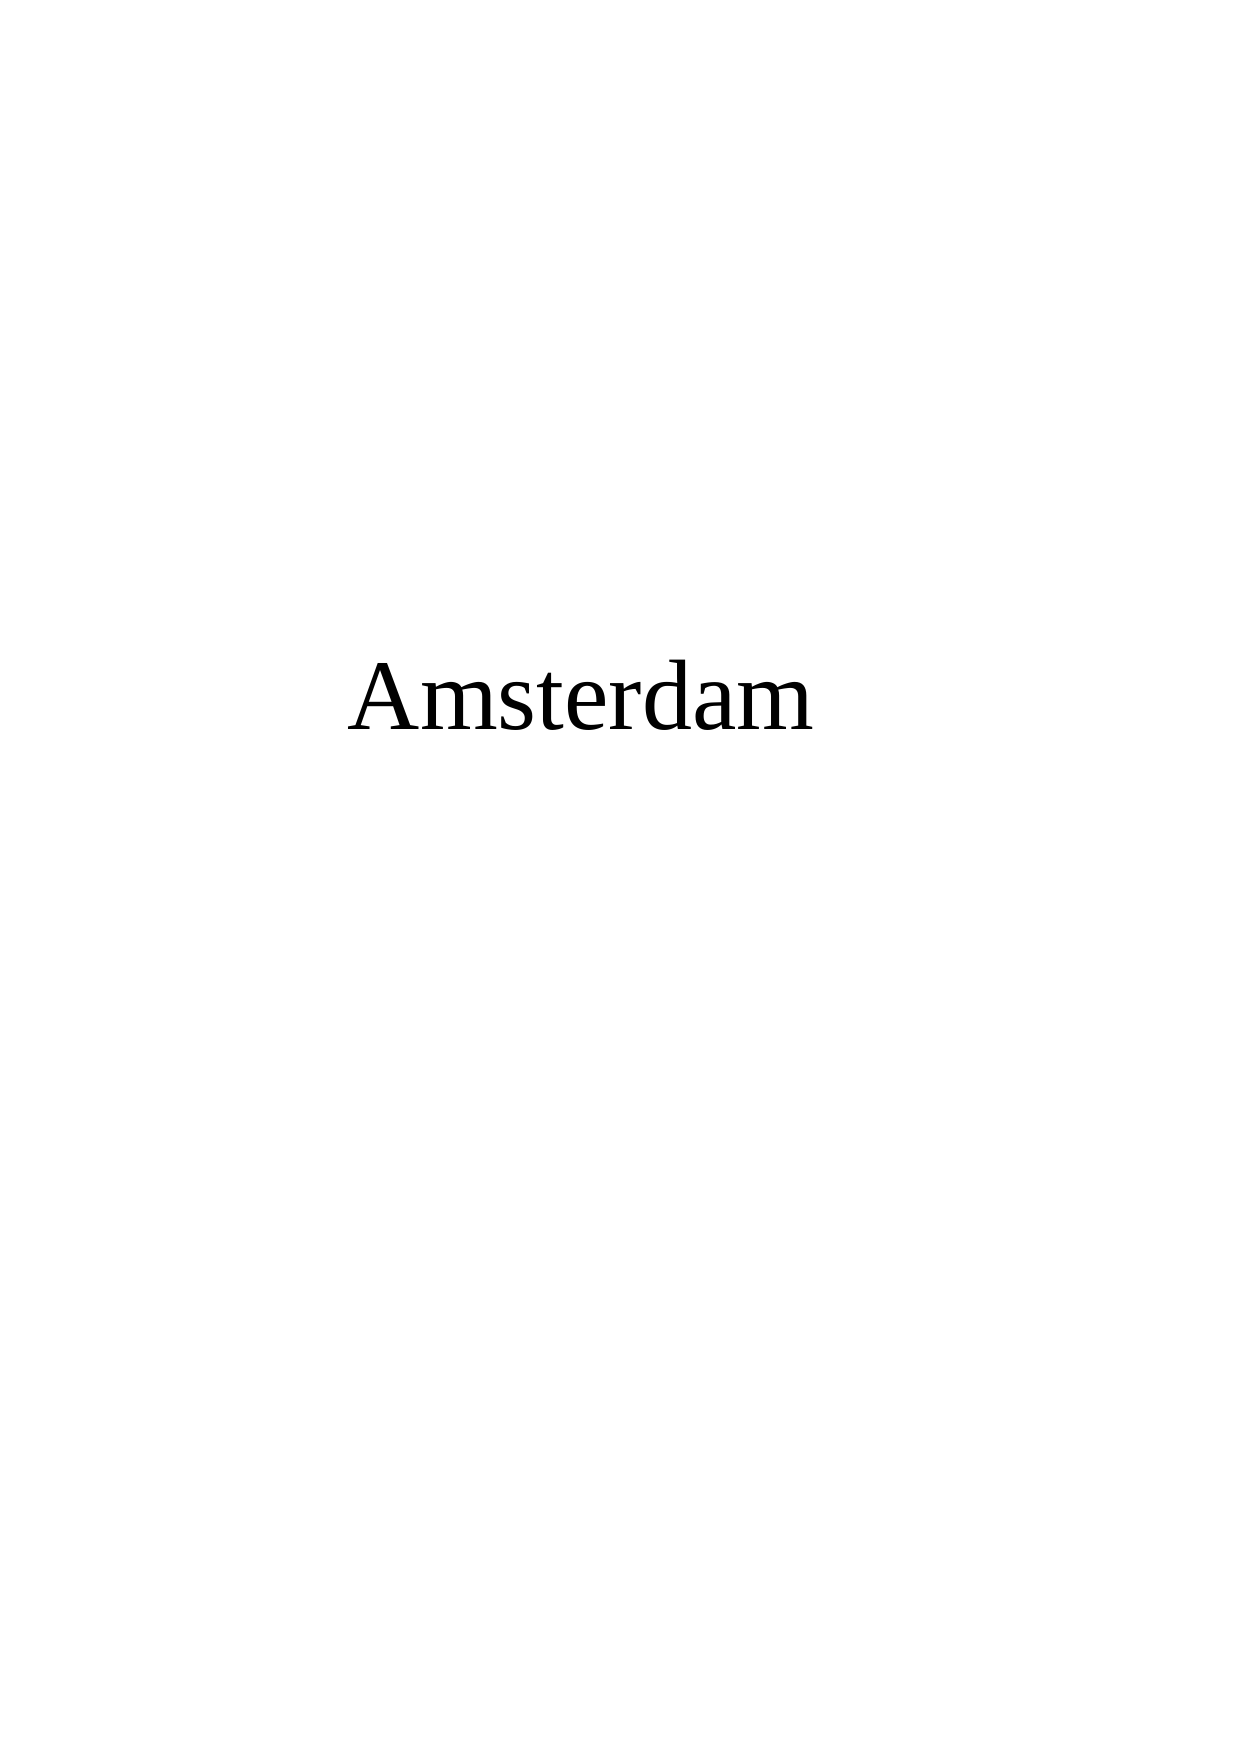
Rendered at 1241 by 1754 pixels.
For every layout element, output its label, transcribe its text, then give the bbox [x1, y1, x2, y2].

text Amsterdam [148, 636, 1093, 751]
